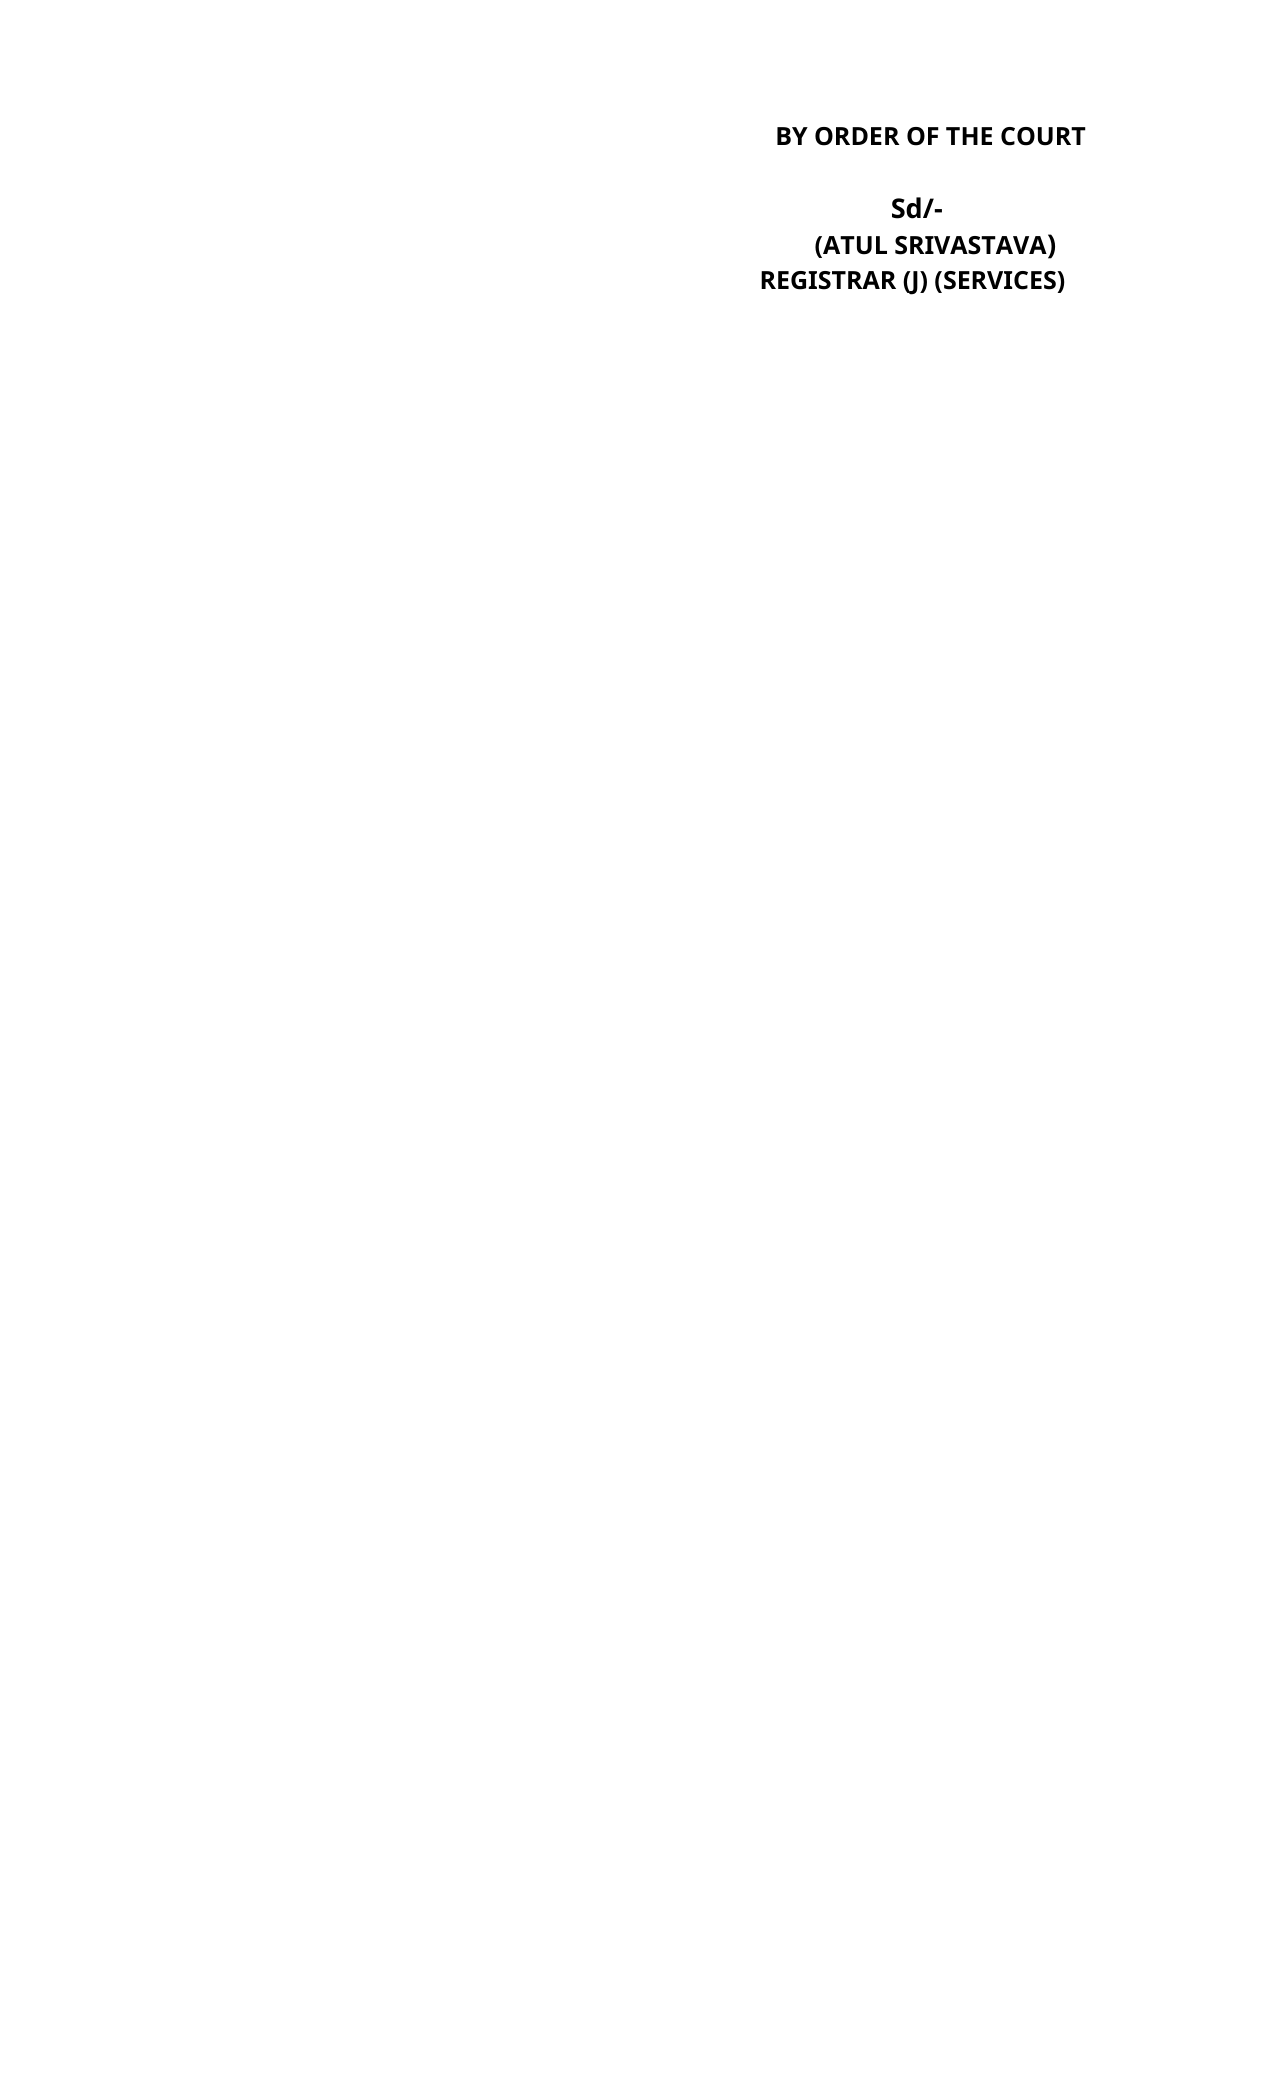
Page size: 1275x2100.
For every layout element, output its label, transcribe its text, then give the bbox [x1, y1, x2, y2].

text (ATUL SRIVASTAVA) [534, 226, 1183, 263]
text BY ORDER OF THE COURT [684, 118, 1181, 152]
text Sd/- [759, 189, 1181, 226]
text REGISTRAR (J) (SERVICES) [159, 263, 1183, 297]
